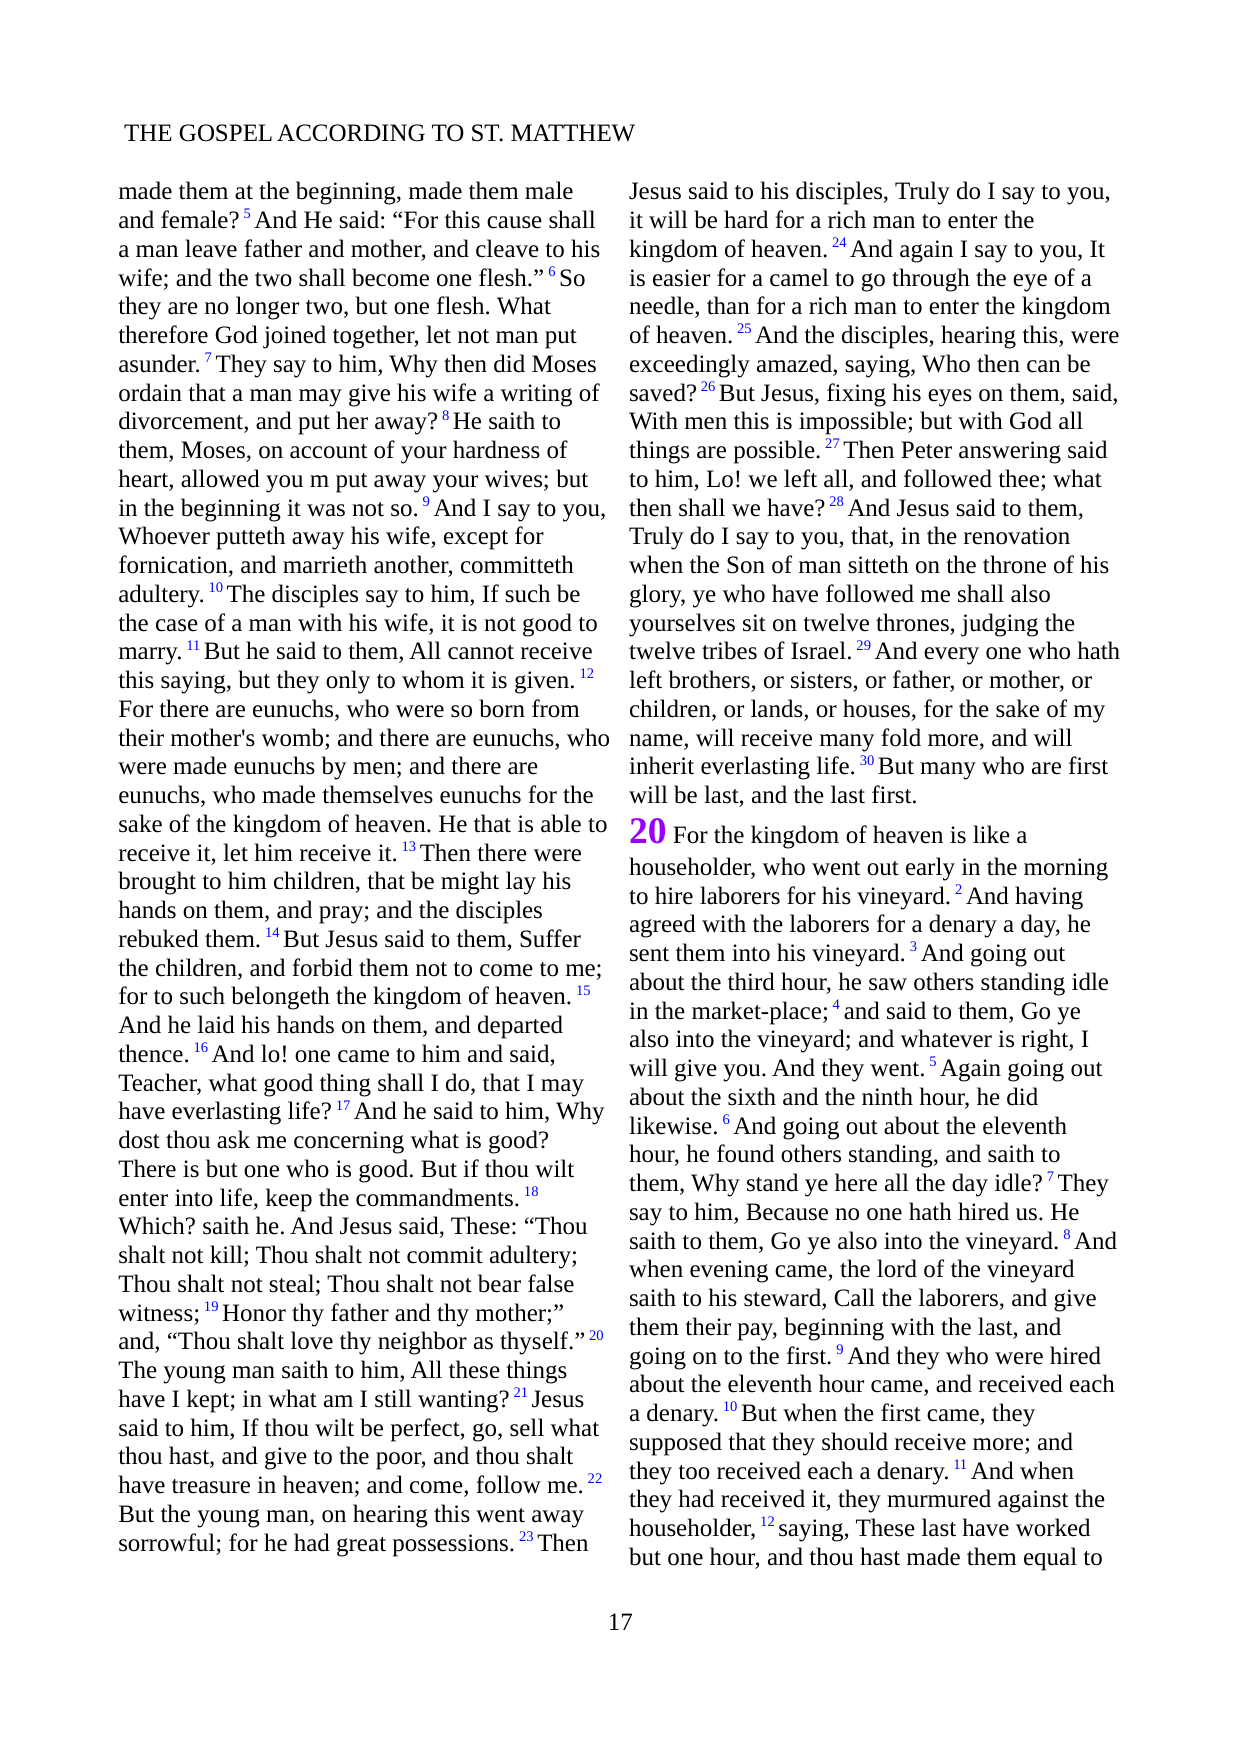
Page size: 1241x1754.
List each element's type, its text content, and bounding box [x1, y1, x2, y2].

text made them at the beginning, made them male and female? 5 And He said: “For this cause shall a man leave father and mother, and cleave to his wife; and the two shall become one flesh.” 6 So they are no longer two, but one flesh. What therefore God joined together, let not man put asunder. 7 They say to him, Why then did Moses ordain that a man may give his wife a writing of divorcement, and put her away? 8 He saith to them, Moses, on account of your hardness of heart, allowed you m put away your wives; but in the beginning it was not so. 9 And I say to you, Whoever putteth away his wife, except for fornication, and marrieth another, committeth adultery. 10 The disciples say to him, If such be the case of a man with his wife, it is not good to marry. 11 But he said to them, All cannot receive this saying, but they only to whom it is given. 12 For there are eunuchs, who were so born from their mother's womb; and there are eunuchs, who were made eunuchs by men; and there are eunuchs, who made themselves eunuchs for the sake of the kingdom of heaven. He that is able to receive it, let him receive it. 13 Then there were brought to him children, that be might lay his hands on them, and pray; and the disciples rebuked them. 14 But Jesus said to them, Suffer the children, and forbid them not to come to me; for to such belongeth the kingdom of heaven. 15 And he laid his hands on them, and departed thence. 16 And lo! one came to him and said, Teacher, what good thing shall I do, that I may have everlasting life? 17 And he said to him, Why dost thou ask me concerning what is good? There is but one who is good. But if thou wilt enter into life, keep the commandments. 18 Which? saith he. And Jesus said, These: “Thou shalt not kill; Thou shalt not commit adultery; Thou shalt not steal; Thou shalt not bear false witness; 19 Honor thy father and thy mother;” and, “Thou shalt love thy neighbor as thyself.” 20 The young man saith to him, All these things have I kept; in what am I still wanting? 21 Jesus said to him, If thou wilt be perfect, go, sell what thou hast, and give to the poor, and thou shalt have treasure in heaven; and come, follow me. 22 But the young man, on hearing this went away sorrowful; for he had great possessions. 23 Then [118, 176, 611, 1556]
text Jesus said to his disciples, Truly do I say to you, it will be hard for a rich man to enter the kingdom of heaven. 24 And again I say to you, It is easier for a camel to go through the eye of a needle, than for a rich man to enter the kingdom of heaven. 25 And the disciples, hearing this, were exceedingly amazed, saying, Who then can be saved? 26 But Jesus, fixing his eyes on them, said, With men this is impossible; but with God all things are possible. 27 Then Peter answering said to him, Lo! we left all, and followed thee; what then shall we have? 28 And Jesus said to them, Truly do I say to you, that, in the renovation when the Son of man sitteth on the throne of his glory, ye who have followed me shall also yourselves sit on twelve thrones, judging the twelve tribes of Israel. 29 And every one who hath left brothers, or sisters, or father, or mother, or children, or lands, or houses, for the sake of my name, will receive many fold more, and will inherit everlasting life. 30 But many who are first will be last, and the last first. [629, 176, 1122, 809]
text 20 For the kingdom of heaven is like a householder, who went out early in the morning to hire laborers for his vineyard. 2 And having agreed with the laborers for a denary a day, he sent them into his vineyard. 3 And going out about the third hour, he saw others standing idle in the market-place; 4 and said to them, Go ye also into the vineyard; and whatever is right, I will give you. And they went. 5 Again going out about the sixth and the ninth hour, he did likewise. 6 And going out about the eleventh hour, he found others standing, and saith to them, Why stand ye here all the day idle? 7 They say to him, Because no one hath hired us. He saith to them, Go ye also into the vineyard. 8 And when evening came, the lord of the vineyard saith to his steward, Call the laborers, and give them their pay, beginning with the last, and going on to the first. 9 And they who were hired about the eleventh hour came, and received each a denary. 10 But when the first came, they supposed that they should receive more; and they too received each a denary. 11 And when they had received it, they murmured against the householder, 12 saying, These last have worked but one hour, and thou hast made them equal to [629, 809, 1122, 1571]
